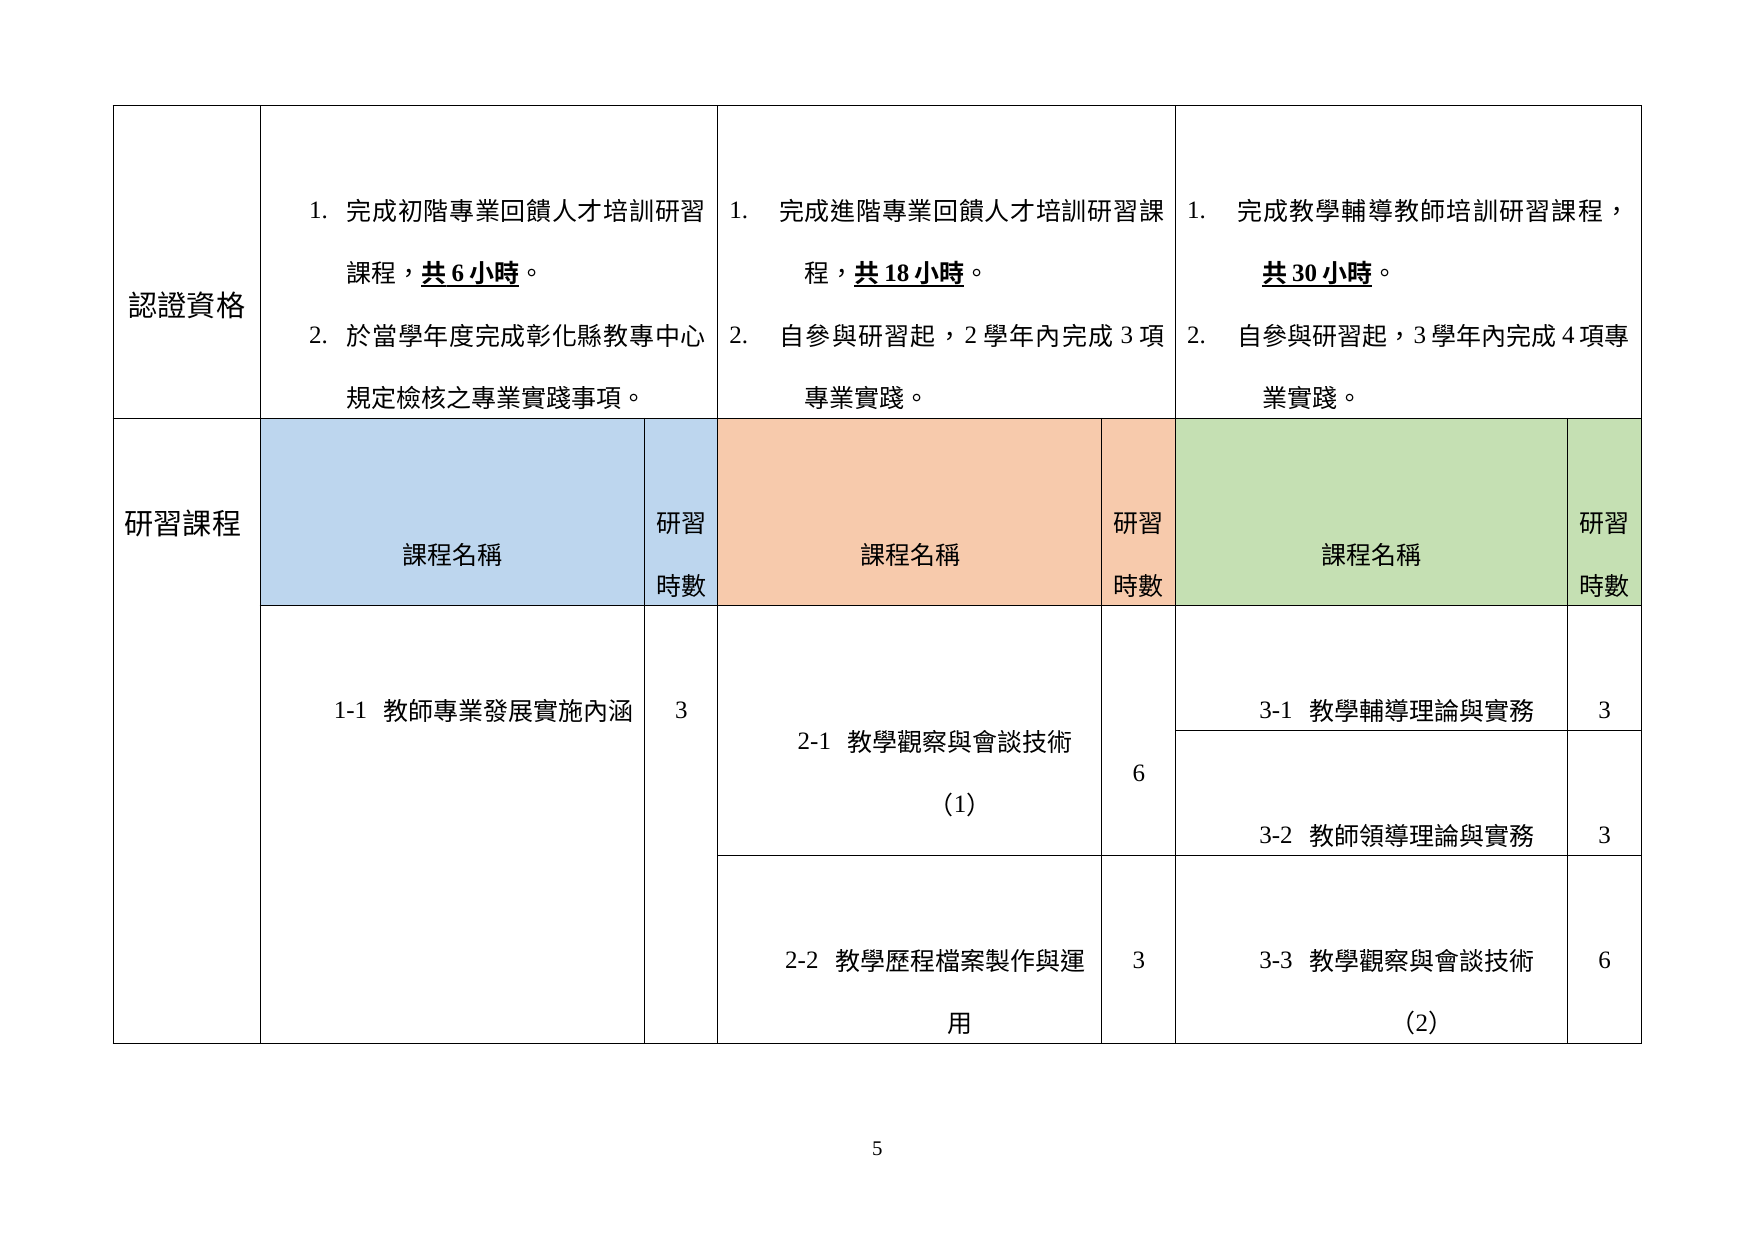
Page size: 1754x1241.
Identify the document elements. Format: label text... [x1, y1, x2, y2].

table_cell 教學觀察與會談技術（2） [1176, 856, 1567, 1043]
table_cell 教學輔導理論與實務 [1176, 606, 1567, 730]
table_cell 教學觀察與會談技術（1） [718, 606, 1101, 855]
table_cell 研習時數 [645, 419, 717, 605]
table_cell 研習時數 [1568, 419, 1641, 605]
table_cell 研習課程 [114, 419, 260, 1043]
table_cell 完成初階專業回饋人才培訓研習課程，共6小時。 於當學年度完成彰化縣教專中心規定檢核之專業實踐事項。 [261, 106, 717, 418]
table_cell 完成教學輔導教師培訓研習課程，共30小時。 自參與研習起，3學年內完成4項專業實踐。 [1176, 106, 1641, 418]
table_cell 研習時數 [1102, 419, 1175, 605]
table_cell 課程名稱 [718, 419, 1101, 605]
table_cell 認證資格 [114, 106, 260, 418]
table_cell 教師專業發展實施內涵 [261, 606, 644, 1043]
table_cell 教學歷程檔案製作與運用 [718, 856, 1101, 1043]
table_cell 3 [645, 606, 717, 1043]
table_cell 3 [1102, 856, 1175, 1043]
table_cell 教師領導理論與實務 [1176, 731, 1567, 855]
table_cell 6 [1568, 856, 1641, 1043]
table_cell 課程名稱 [261, 419, 644, 605]
table_cell 完成進階專業回饋人才培訓研習課程，共18小時。 自參與研習起，2學年內完成3項專業實踐。 [718, 106, 1175, 418]
table_cell 6 [1102, 606, 1175, 855]
table_cell 3 [1568, 731, 1641, 855]
table_cell 課程名稱 [1176, 419, 1567, 605]
table_cell 3 [1568, 606, 1641, 730]
